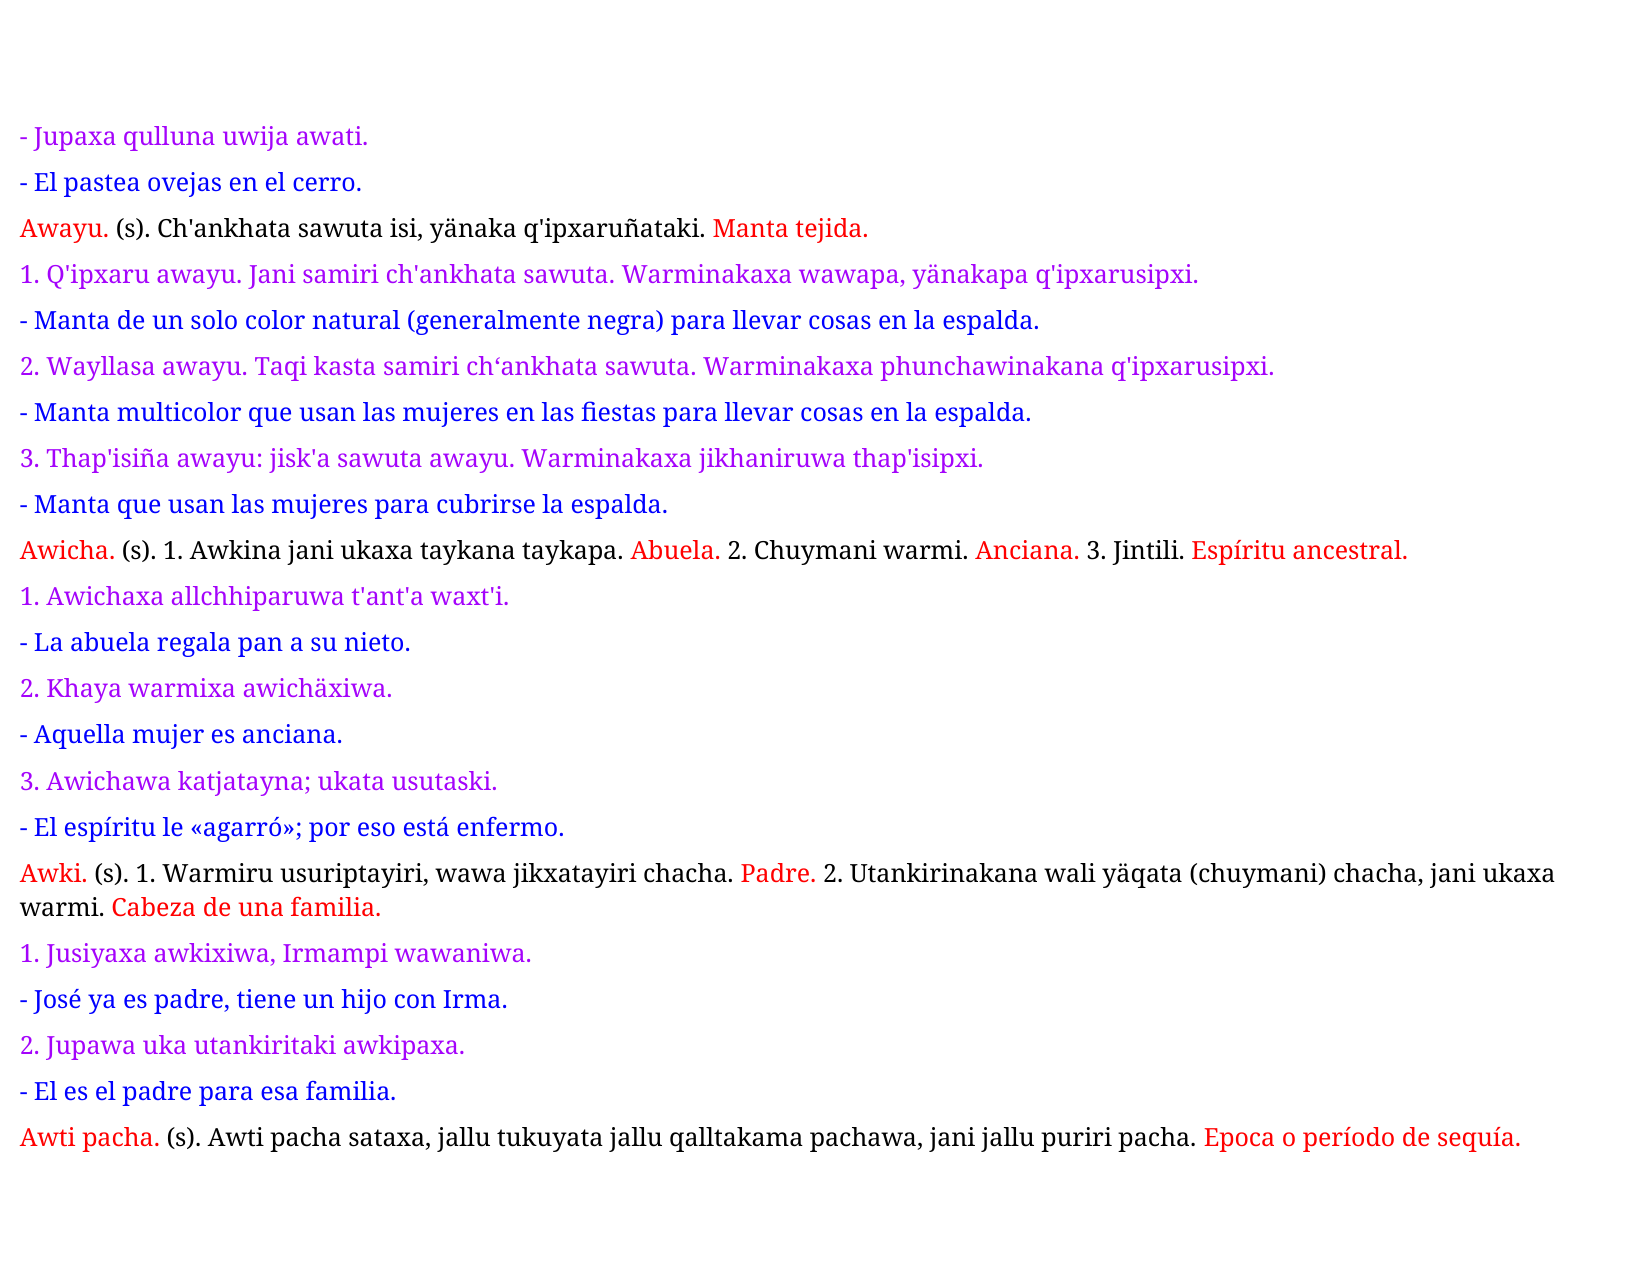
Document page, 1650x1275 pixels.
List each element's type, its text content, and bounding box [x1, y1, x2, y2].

text - El pastea ovejas en el cerro. [19, 164, 1616, 199]
text 1. Jusiyaxa awkixiwa, Irmampi wawaniwa. [19, 935, 1616, 969]
text - El es el padre para esa familia. [19, 1073, 1616, 1107]
text Awayu. (s). Ch'ankhata sawuta isi, yänaka q'ipxaruñataki. Manta tejida. [19, 211, 1616, 245]
text 1. Awichaxa allchhiparuwa t'ant'a waxt'i. [19, 579, 1616, 613]
text - Jupaxa qulluna uwija awati. [19, 118, 1616, 153]
text - La abuela regala pan a su nieto. [19, 625, 1616, 659]
text Awti pacha. (s). Awti pacha sataxa, jallu tukuyata jallu qalltakama pachawa, jani jallu puriri pacha. Epoca o período de sequía. [19, 1119, 1616, 1153]
text 3. Awichawa katjatayna; ukata usutaski. [19, 763, 1616, 797]
text Awki. (s). 1. Warmiru usuriptayiri, wawa jikxatayiri chacha. Padre. 2. Utankirinakana wali yäqata (chuymani) chacha, jani ukaxa warmi. Cabeza de una familia. [19, 855, 1616, 923]
text 2. Jupawa uka utankiritaki awkipaxa. [19, 1027, 1616, 1061]
text - El espíritu le «agarró»; por eso está enfermo. [19, 809, 1616, 843]
text 2. Khaya warmixa awichäxiwa. [19, 671, 1616, 705]
text - Manta multicolor que usan las mujeres en las fiestas para llevar cosas en la espalda. [19, 395, 1616, 429]
text Awicha. (s). 1. Awkina jani ukaxa taykana taykapa. Abuela. 2. Chuymani warmi. Anciana. 3. Jintili. Espíritu ancestral. [19, 533, 1616, 567]
text - Manta que usan las mujeres para cubrirse la espalda. [19, 487, 1616, 521]
text 1. Q'ipxaru awayu. Jani samiri ch'ankhata sawuta. Warminakaxa wawapa, yänakapa q'ipxarusipxi. [19, 257, 1616, 291]
text - Aquella mujer es anciana. [19, 717, 1616, 751]
text - José ya es padre, tiene un hijo con Irma. [19, 981, 1616, 1015]
text - Manta de un solo color natural (generalmente negra) para llevar cosas en la espalda. [19, 303, 1616, 337]
text 2. Wayllasa awayu. Taqi kasta samiri ch‘ankhata sawuta. Warminakaxa phunchawinakana q'ipxarusipxi. [19, 349, 1616, 383]
text 3. Thap'isiña awayu: jisk'a sawuta awayu. Warminakaxa jikhaniruwa thap'isipxi. [19, 441, 1616, 475]
